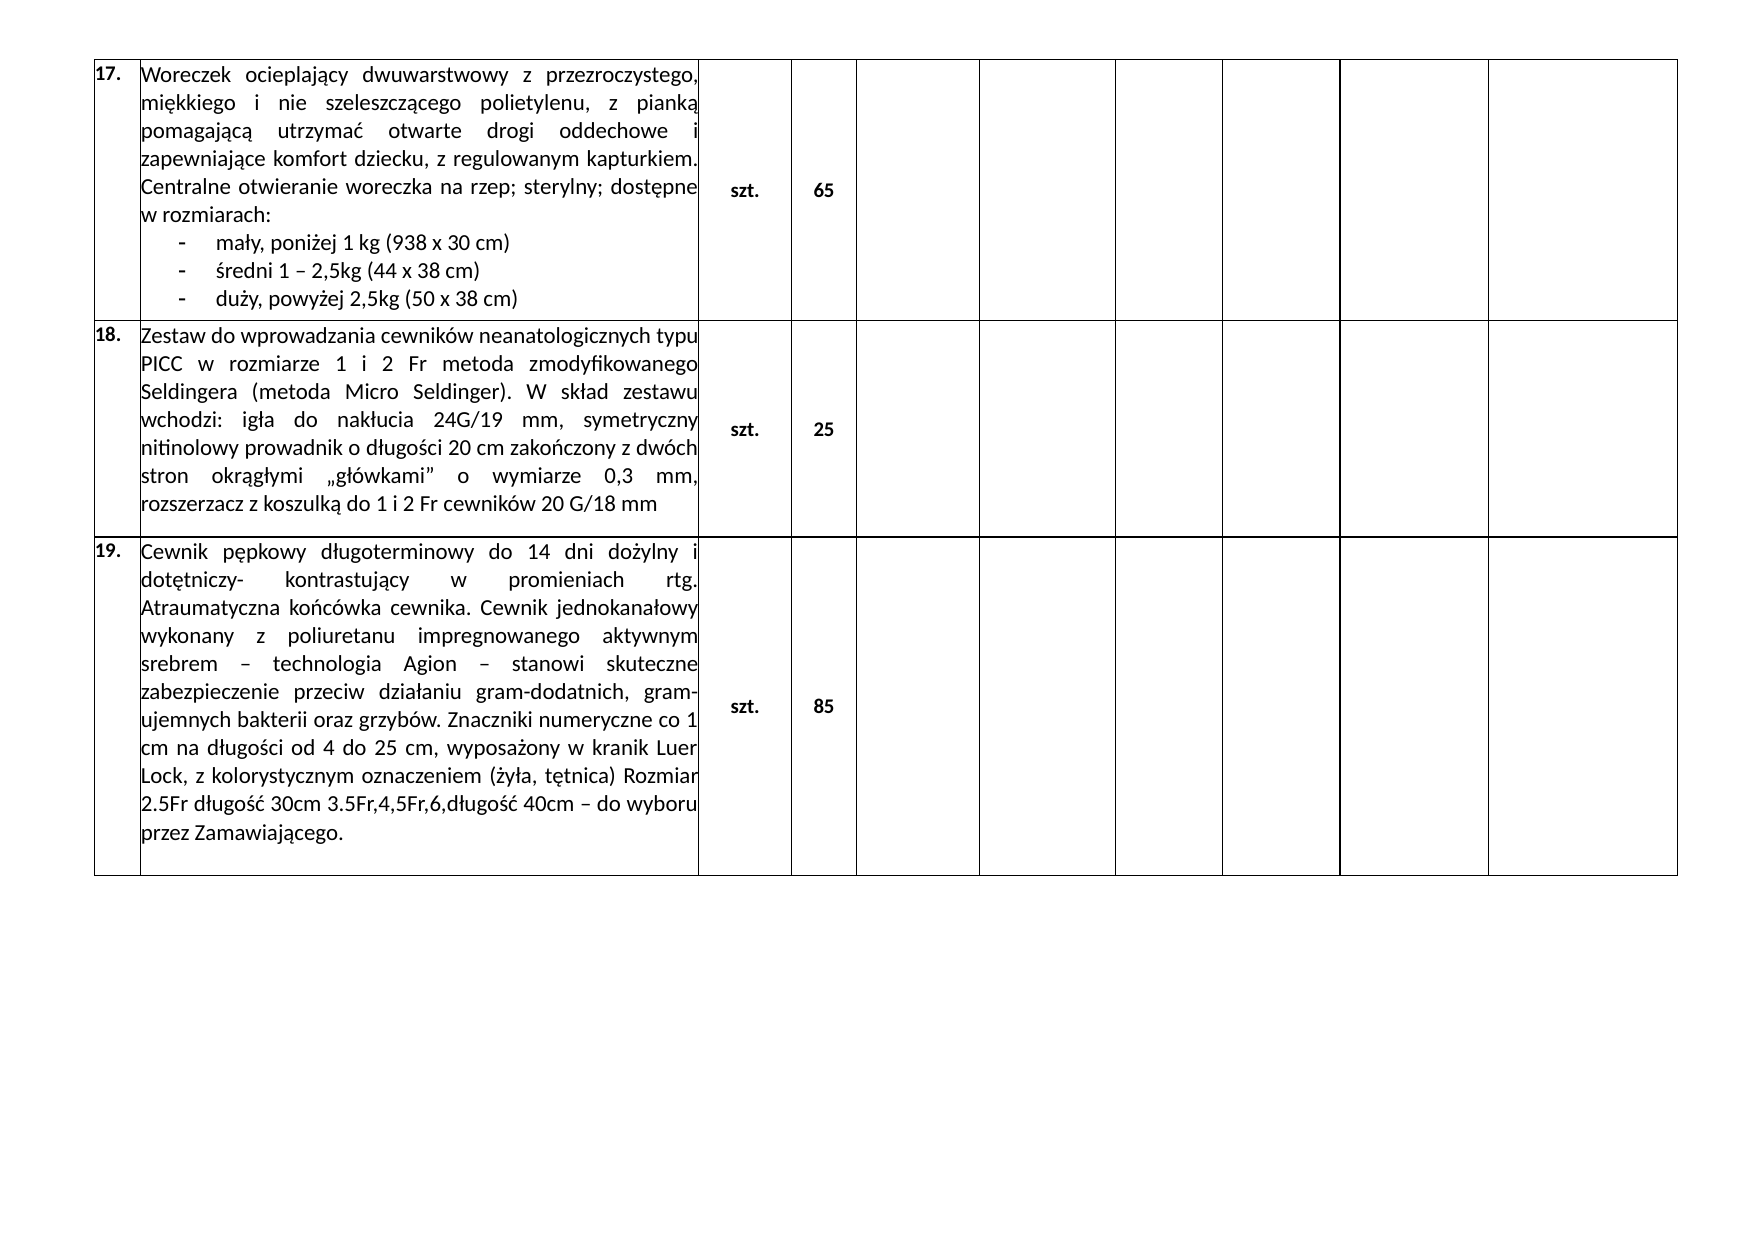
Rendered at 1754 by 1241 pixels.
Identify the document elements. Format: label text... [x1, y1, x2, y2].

table_cell [1223, 321, 1339, 536]
table_cell [1681, 536, 1685, 875]
table_cell [1116, 538, 1222, 875]
table_cell [1681, 320, 1685, 536]
table_cell 18. [95, 321, 140, 536]
table_cell [857, 321, 979, 536]
table_cell [1223, 60, 1339, 320]
table_cell Cewnik pępkowy długoterminowy do 14 dni dożylny i dotętniczy- kontrastujący w promieniach rtg. Atraumatyczna końcówka cewnika. Cewnik jednokanałowy wykonany z poliuretanu impregnowanego aktywnym srebrem – technologia Agion – stanowi skuteczne zabezpieczenie przeciw działaniu gram-dodatnich, gram-ujemnych bakterii oraz grzybów. Znaczniki numeryczne co 1 cm na długości od 4 do 25 cm, wyposażony w kranik Luer Lock, z kolorystycznym oznaczeniem (żyła, tętnica) Rozmiar 2.5Fr długość 30cm 3.5Fr,4,5Fr,6,długość 40cm – do wyboru przez Zamawiającego. [141, 538, 698, 875]
table_cell [1223, 538, 1339, 875]
table_cell szt. [699, 321, 791, 536]
table_cell [1341, 60, 1488, 320]
table_cell [1341, 321, 1488, 536]
table_cell [857, 538, 979, 875]
table_cell [980, 538, 1115, 875]
table_cell 85 [792, 538, 856, 875]
table_cell [1116, 321, 1222, 536]
table_cell [1489, 321, 1677, 536]
table_cell [1489, 60, 1677, 320]
table_cell 19. [95, 538, 140, 875]
table_cell Zestaw do wprowadzania cewników neanatologicznych typu PICC w rozmiarze 1 i 2 Fr metoda zmodyfikowanego Seldingera (metoda Micro Seldinger). W skład zestawu wchodzi: igła do nakłucia 24G/19 mm, symetryczny nitinolowy prowadnik o długości 20 cm zakończony z dwóch stron okrągłymi „główkami” o wymiarze 0,3 mm, rozszerzacz z koszulką do 1 i 2 Fr cewników 20 G/18 mm [141, 321, 698, 536]
table_cell [1681, 59, 1685, 320]
table_cell [1341, 538, 1488, 875]
table_cell 25 [792, 321, 856, 536]
table_cell Woreczek ocieplający dwuwarstwowy z przezroczystego, miękkiego i nie szeleszczącego polietylenu, z pianką pomagającą utrzymać otwarte drogi oddechowe i zapewniające komfort dziecku, z regulowanym kapturkiem. Centralne otwieranie woreczka na rzep; sterylny; dostępne w rozmiarach: mały, poniżej 1 kg (938 x 30 cm) średni 1 – 2,5kg (44 x 38 cm) duży, powyżej 2,5kg (50 x 38 cm) [141, 60, 698, 320]
table_cell szt. [699, 538, 791, 875]
table_cell [857, 60, 979, 320]
table_cell 17. [95, 60, 140, 320]
table_cell [980, 60, 1115, 320]
table_cell [1116, 60, 1222, 320]
table_cell [1489, 538, 1677, 875]
table_cell [980, 321, 1115, 536]
table_cell 65 [792, 60, 856, 320]
table_cell szt. [699, 60, 791, 320]
